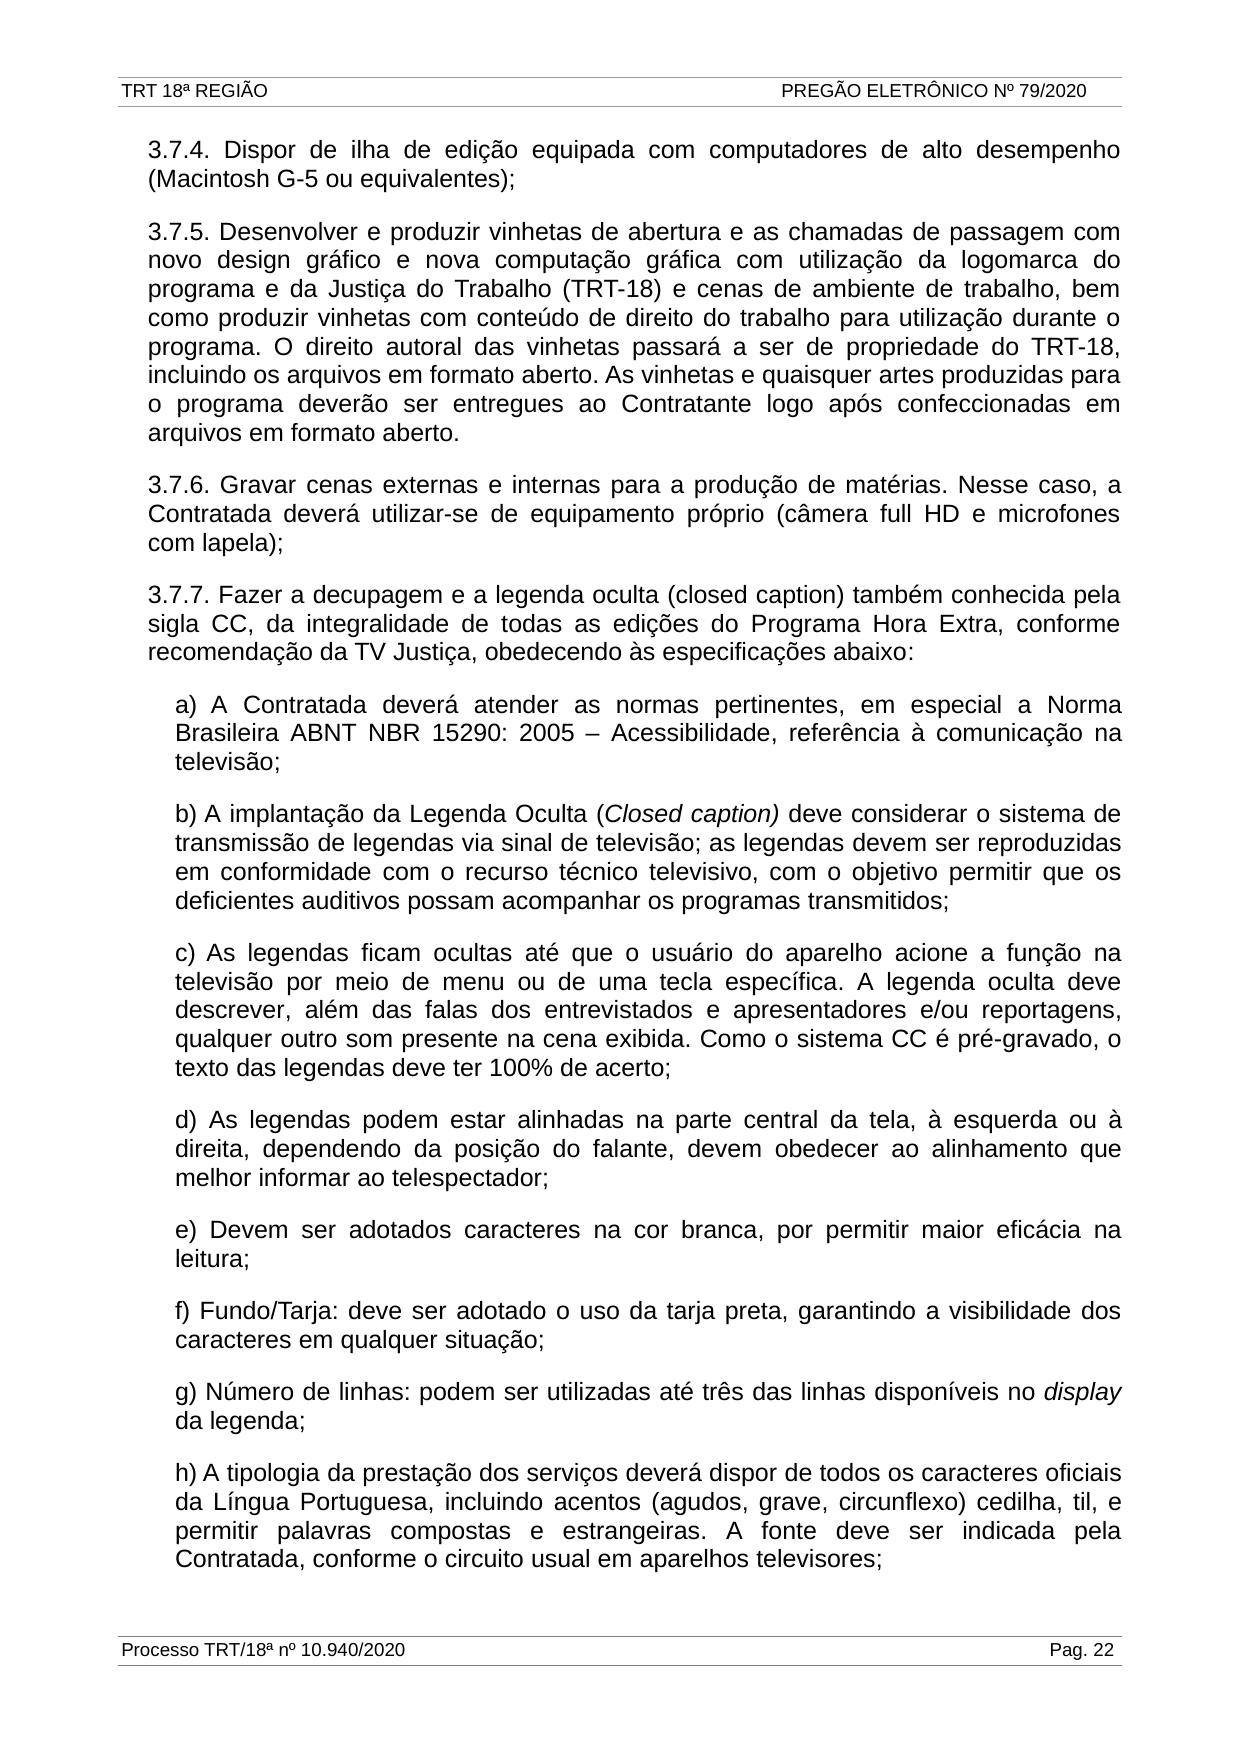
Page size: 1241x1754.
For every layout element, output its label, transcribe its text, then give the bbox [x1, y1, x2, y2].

text 3.7.6. Gravar cenas externas e internas para a produção de matérias. Nesse caso, a Contratada deverá utilizar-se de equipamento próprio (câmera full HD e microfones com lapela); [148, 470, 1122, 556]
text h) A tipologia da prestação dos serviços deverá dispor de todos os caracteres oficiais da Língua Portuguesa, incluindo acentos (agudos, grave, circunflexo) cedilha, til, e permitir palavras compostas e estrangeiras. A fonte deve ser indicada pela Contratada, conforme o circuito usual em aparelhos televisores; [175, 1458, 1122, 1573]
text f) Fundo/Tarja: deve ser adotado o uso da tarja preta, garantindo a visibilidade dos caracteres em qualquer situação; [175, 1296, 1122, 1354]
text d) As legendas podem estar alinhadas na parte central da tela, à esquerda ou à direita, dependendo da posição do falante, devem obedecer ao alinhamento que melhor informar ao telespectador; [175, 1105, 1122, 1192]
text 3.7.4. Dispor de ilha de edição equipada com computadores de alto desempenho (Macintosh G-5 ou equivalentes); [148, 136, 1122, 193]
text 3.7.7. Fazer a decupagem e a legenda oculta (closed caption) também conhecida pela sigla CC, da integralidade de todas as edições do Programa Hora Extra, conforme recomendação da TV Justiça, obedecendo às especificações abaixo: [148, 580, 1122, 666]
text 3.7.5. Desenvolver e produzir vinhetas de abertura e as chamadas de passagem com novo design gráfico e nova computação gráfica com utilização da logomarca do programa e da Justiça do Trabalho (TRT-18) e cenas de ambiente de trabalho, bem como produzir vinhetas com conteúdo de direito do trabalho para utilização durante o programa. O direito autoral das vinhetas passará a ser de propriedade do TRT-18, incluindo os arquivos em formato aberto. As vinhetas e quaisquer artes produzidas para o programa deverão ser entregues ao Contratante logo após confeccionadas em arquivos em formato aberto. [148, 217, 1122, 447]
text c) As legendas ficam ocultas até que o usuário do aparelho acione a função na televisão por meio de menu ou de uma tecla específica. A legenda oculta deve descrever, além das falas dos entrevistados e apresentadores e/ou reportagens, qualquer outro som presente na cena exibida. Como o sistema CC é pré-gravado, o texto das legendas deve ter 100% de acerto; [175, 938, 1122, 1082]
text b) A implantação da Legenda Oculta (Closed caption) deve considerar o sistema de transmissão de legendas via sinal de televisão; as legendas devem ser reproduzidas em conformidade com o recurso técnico televisivo, com o objetivo permitir que os deficientes auditivos possam acompanhar os programas transmitidos; [175, 799, 1122, 914]
text a) A Contratada deverá atender as normas pertinentes, em especial a Norma Brasileira ABNT NBR 15290: 2005 – Acessibilidade, referência à comunicação na televisão; [175, 690, 1122, 776]
text e) Devem ser adotados caracteres na cor branca, por permitir maior eficácia na leitura; [175, 1215, 1122, 1273]
text g) Número de linhas: podem ser utilizadas até três das linhas disponíveis no display da legenda; [175, 1377, 1122, 1435]
